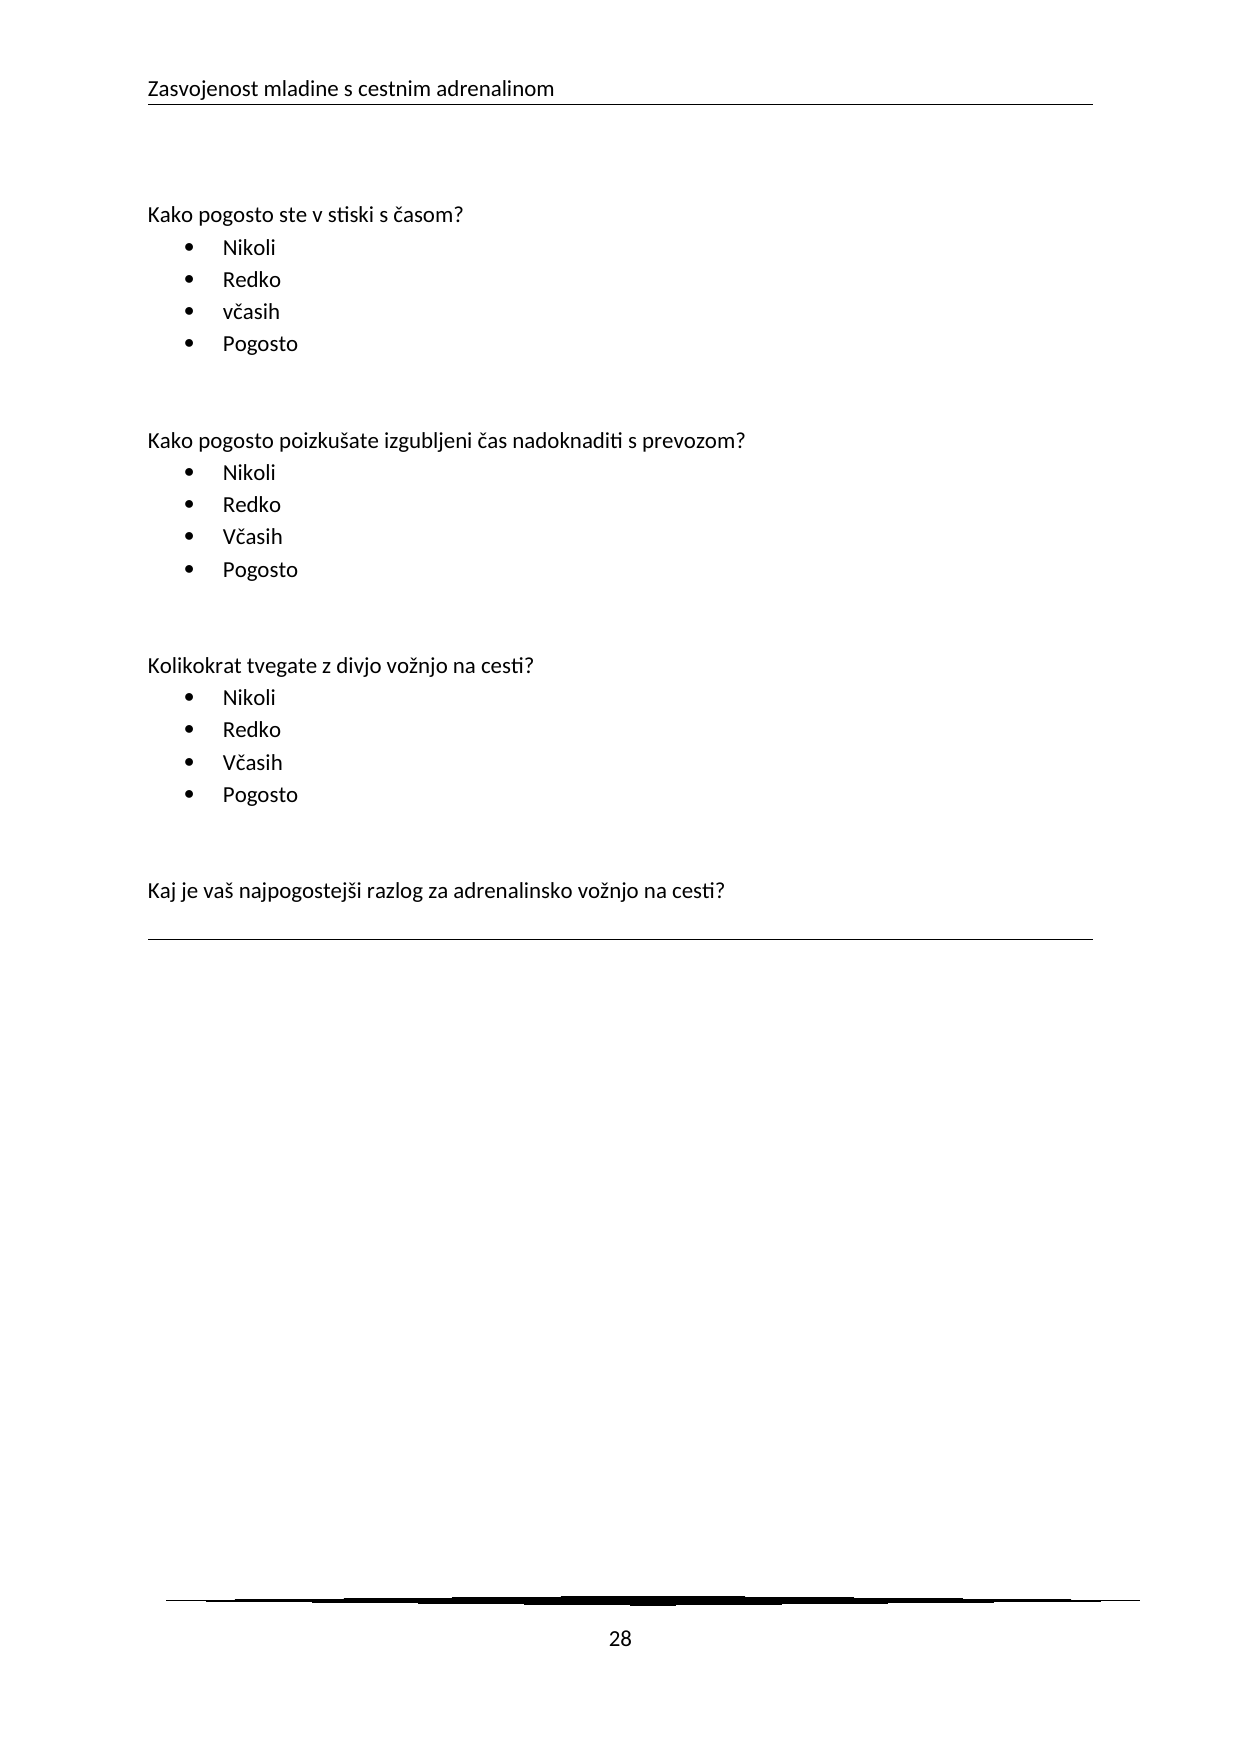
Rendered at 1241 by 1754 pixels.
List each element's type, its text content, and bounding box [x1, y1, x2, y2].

list Pogosto [185, 780, 1093, 808]
list Nikoli [185, 233, 1093, 261]
list Nikoli [185, 683, 1093, 711]
list včasih [185, 297, 1093, 325]
text Kako pogosto ste v stiski s časom? [148, 201, 1093, 229]
list Včasih [185, 522, 1093, 551]
list Pogosto [185, 555, 1093, 583]
list Redko [185, 490, 1093, 518]
list Včasih [185, 748, 1093, 776]
list Redko [185, 716, 1093, 744]
list Nikoli [185, 458, 1093, 486]
text Kaj je vaš najpogostejši razlog za adrenalinsko vožnjo na cesti? [148, 877, 1093, 904]
text Kolikokrat tvegate z divjo vožnjo na cesti? [148, 651, 1093, 679]
list Redko [185, 265, 1093, 293]
list Pogosto [185, 329, 1093, 357]
text Kako pogosto poizkušate izgubljeni čas nadoknaditi s prevozom? [148, 426, 1093, 454]
